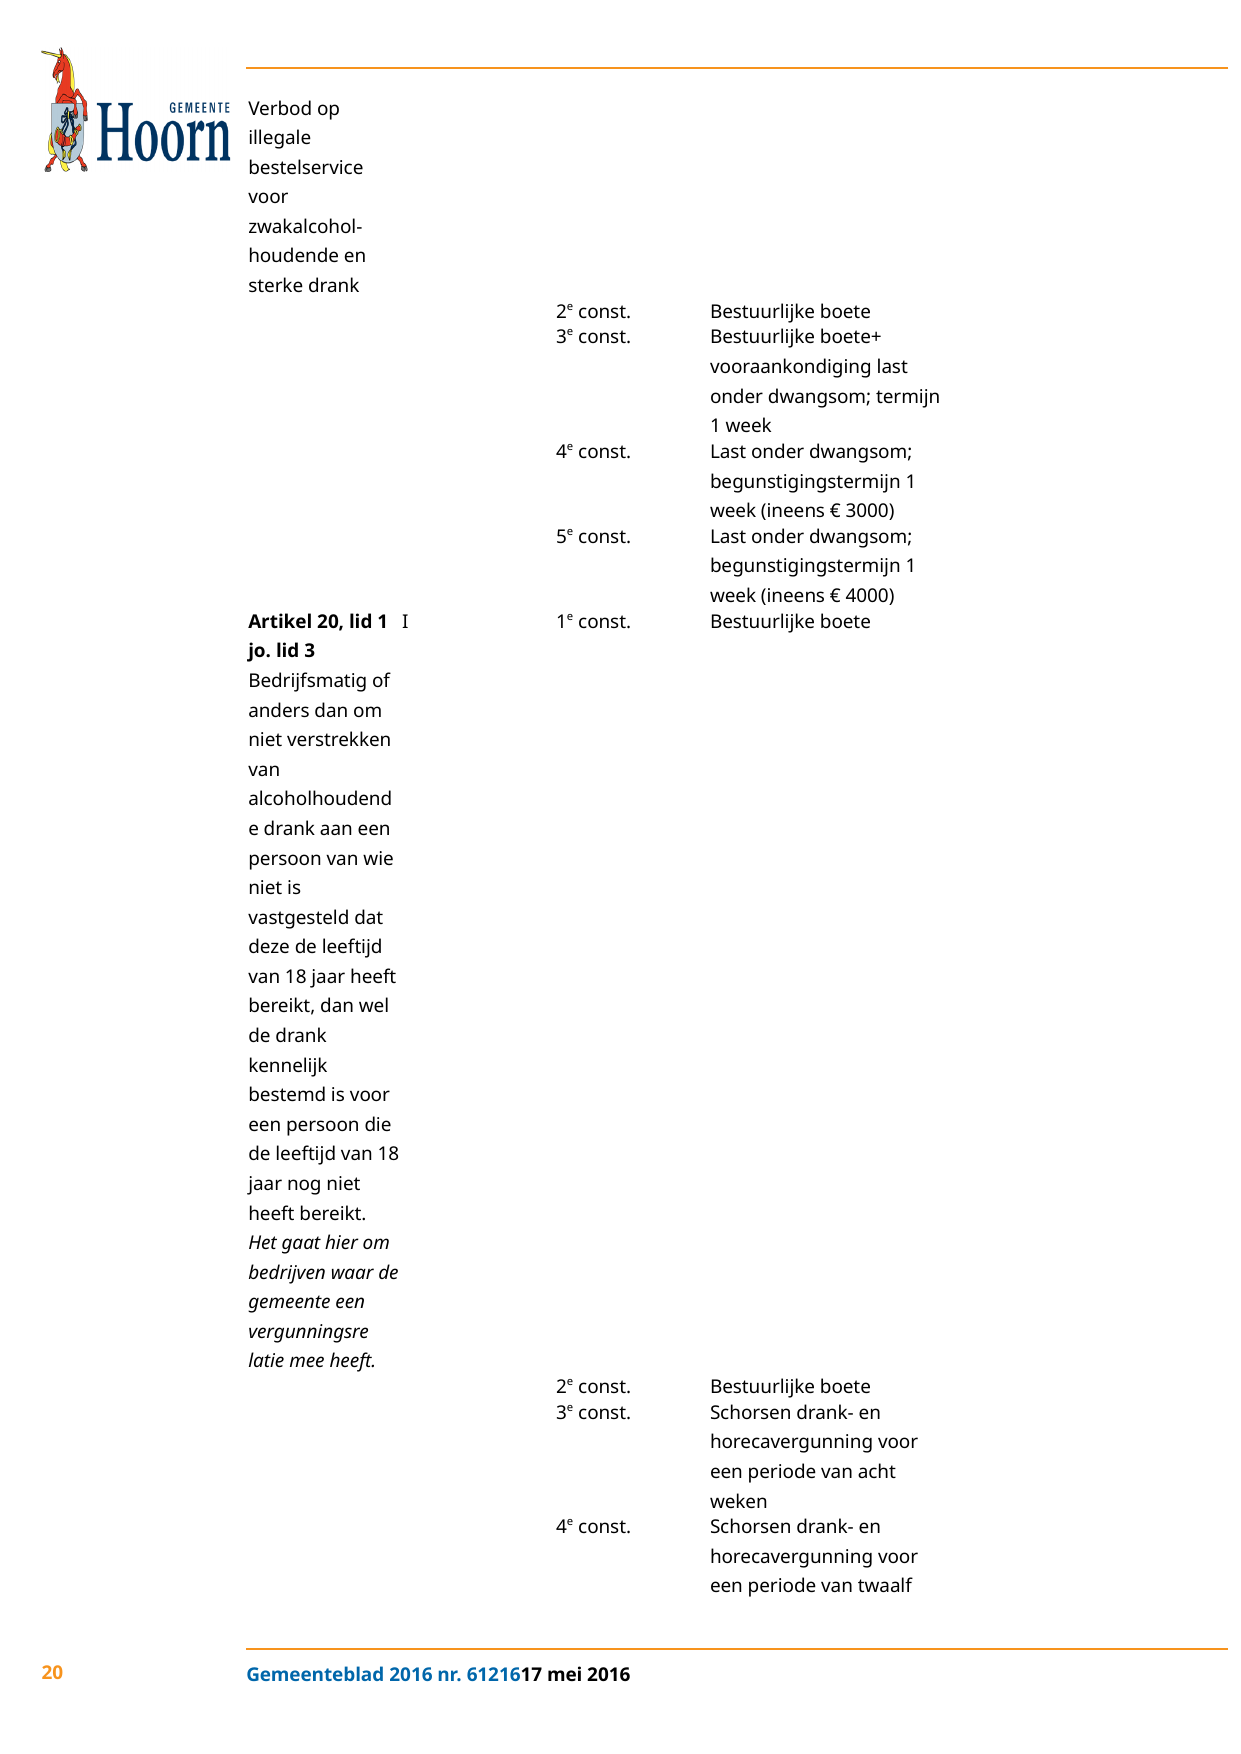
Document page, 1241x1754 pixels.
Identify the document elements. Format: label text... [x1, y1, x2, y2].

table_cell [402, 1373, 556, 1399]
picture [41, 47, 231, 172]
table_cell [248, 1399, 402, 1513]
table_cell [248, 438, 402, 523]
table_cell [944, 1399, 1152, 1513]
table_cell Verbod op illegale bestelservice voor zwakalcohol-houdende en sterke drank [248, 95, 402, 298]
table_cell Bestuurlijke boete [710, 1373, 944, 1399]
table_cell [944, 1373, 1152, 1399]
table_cell [248, 1373, 402, 1399]
table_cell [944, 1514, 1152, 1598]
table_cell Last onder dwangsom; begunstigingstermijn 1 week (ineens € 4000) [710, 523, 944, 608]
table_cell 2e const. [556, 298, 710, 324]
table_cell 2e const. [556, 1373, 710, 1399]
table_cell [248, 1514, 402, 1598]
table_cell [402, 1399, 556, 1513]
table_cell [944, 608, 1152, 1373]
table_cell [556, 95, 710, 298]
table_cell [944, 298, 1152, 324]
table_cell [248, 298, 402, 324]
table_cell [944, 95, 1152, 298]
table_cell [402, 324, 556, 438]
table_cell Bestuurlijke boete [710, 608, 944, 1373]
table_cell Schorsen drank- en horecavergunning voor een periode van acht weken [710, 1399, 944, 1513]
table_cell Bestuurlijke boete [710, 298, 944, 324]
table_cell [248, 324, 402, 438]
table_cell 1e const. [556, 608, 710, 1373]
table_cell Artikel 20, lid 1 jo. lid 3 Bedrijfsmatig of anders dan om niet verstrekken van alcoholhoudende drank aan een persoon van wie niet is vastgesteld dat deze de leeftijd van 18 jaar heeft bereikt, dan wel de drank kennelijk bestemd is voor een persoon die de leeftijd van 18 jaar nog niet heeft bereikt. Het gaat hier om bedrijven waar de gemeente een vergunningsre latie mee heeft. [248, 608, 402, 1373]
table_cell [402, 1514, 556, 1598]
table_cell [248, 523, 402, 608]
table_cell 4e const. [556, 438, 710, 523]
table_cell [402, 298, 556, 324]
table_cell Schorsen drank- en horecavergunning voor een periode van twaalf [710, 1514, 944, 1598]
table_cell [402, 523, 556, 608]
table_cell Bestuurlijke boete+ vooraankondiging last onder dwangsom; termijn 1 week [710, 324, 944, 438]
table_cell 4e const. [556, 1514, 710, 1598]
table_cell [944, 523, 1152, 608]
table_cell 5e const. [556, 523, 710, 608]
table_cell [944, 438, 1152, 523]
table_cell I [402, 608, 556, 1373]
table_cell [944, 324, 1152, 438]
table_cell [402, 438, 556, 523]
table_cell [710, 95, 944, 298]
table_cell 3e const. [556, 324, 710, 438]
table_cell 3e const. [556, 1399, 710, 1513]
table_cell Last onder dwangsom; begunstigingstermijn 1 week (ineens € 3000) [710, 438, 944, 523]
table_cell [402, 95, 556, 298]
